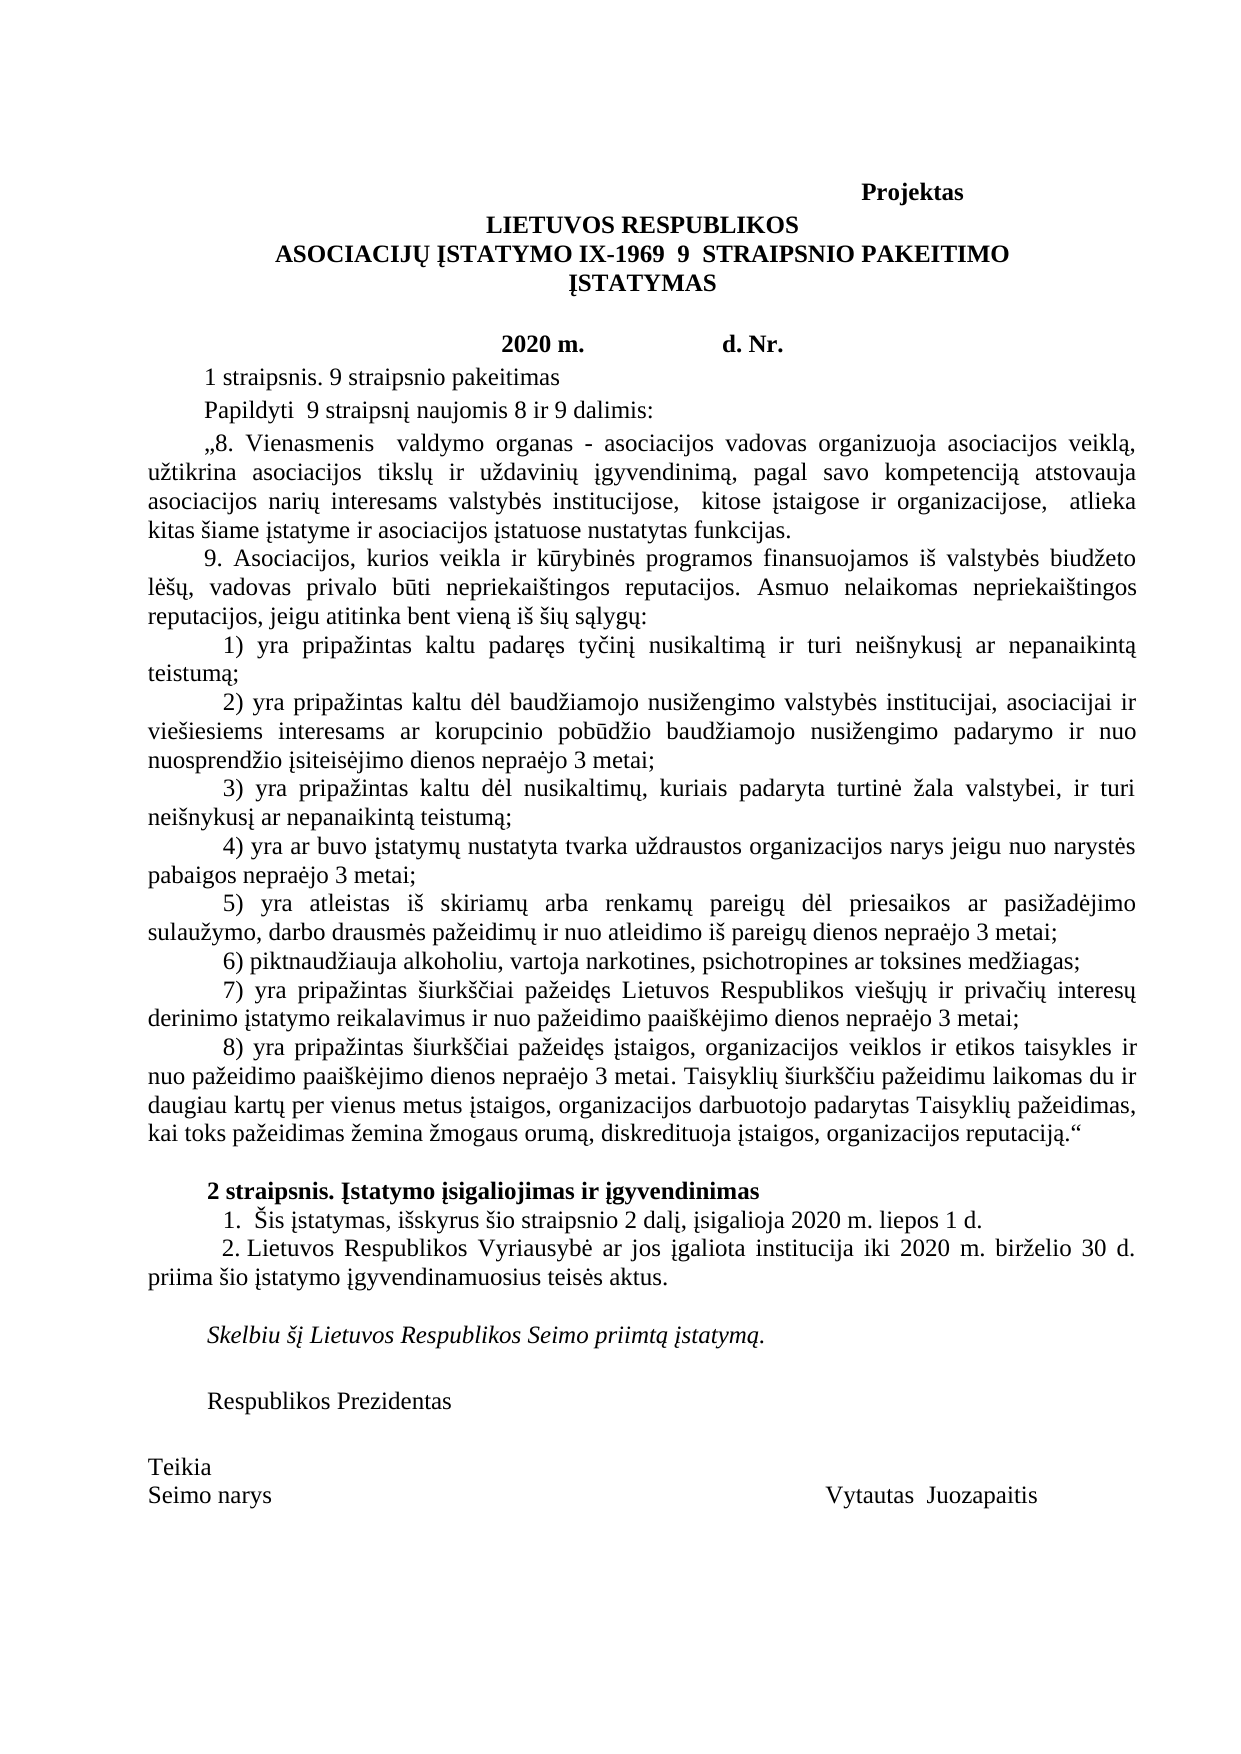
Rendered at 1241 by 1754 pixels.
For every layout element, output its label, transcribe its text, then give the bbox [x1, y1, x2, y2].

text 9. Asociacijos, kurios veikla ir kūrybinės programos finansuojamos iš valstybės biudžeto lėšų, vadovas privalo būti nepriekaištingos reputacijos. Asmuo nelaikomas nepriekaištingos reputacijos, jeigu atitinka bent vieną iš šių sąlygų: [148, 543, 1137, 630]
text LIETUVOS RESPUBLIKOS ASOCIACIJŲ ĮSTATYMO IX-1969 9 STRAIPSNIO PAKEITIMO [148, 210, 1137, 268]
text 1 straipsnis. 9 straipsnio pakeitimas [148, 362, 1137, 391]
text 6) piktnaudžiauja alkoholiu, vartoja narkotines, psichotropines ar toksines medžiagas; [148, 946, 1137, 975]
text „8. Vienasmenis valdymo organas - asociacijos vadovas organizuoja asociacijos veiklą, užtikrina asociacijos tikslų ir uždavinių įgyvendinimą, pagal savo kompetenciją atstovauja asociacijos narių interesams valstybės institucijose, kitose įstaigose ir organizacijose, atlieka kitas šiame įstatyme ir asociacijos įstatuose nustatytas funkcijas. [148, 428, 1137, 543]
text 3) yra pripažintas kaltu dėl nusikaltimų, kuriais padaryta turtinė žala valstybei, ir turi neišnykusį ar nepanaikintą teistumą; [148, 773, 1137, 831]
text 5) yra atleistas iš skiriamų arba renkamų pareigų dėl priesaikos ar pasižadėjimo sulaužymo, darbo drausmės pažeidimų ir nuo atleidimo iš pareigų dienos nepraėjo 3 metai; [148, 888, 1137, 946]
text Teikia [148, 1452, 1137, 1481]
text 2) yra pripažintas kaltu dėl baudžiamojo nusižengimo valstybės institucijai, asociacijai ir viešiesiems interesams ar korupcinio pobūdžio baudžiamojo nusižengimo padarymo ir nuo nuosprendžio įsiteisėjimo dienos nepraėjo 3 metai; [148, 687, 1137, 773]
text Projektas [688, 177, 1137, 206]
text 2. Lietuvos Respublikos Vyriausybė ar jos įgaliota institucija iki 2020 m. birželio 30 d. priima šio įstatymo įgyvendinamuosius teisės aktus. [148, 1233, 1137, 1291]
text Papildyti 9 straipsnį naujomis 8 ir 9 dalimis: [148, 396, 1137, 424]
text ĮSTATYMAS [148, 268, 1137, 296]
text 7) yra pripažintas šiurkščiai pažeidęs Lietuvos Respublikos viešųjų ir privačių interesų derinimo įstatymo reikalavimus ir nuo pažeidimo paaiškėjimo dienos nepraėjo 3 metai; [148, 975, 1137, 1032]
text 1. Šis įstatymas, išskyrus šio straipsnio 2 dalį, įsigalioja 2020 m. liepos 1 d. [223, 1205, 1137, 1233]
text Seimo narys Vytautas Juozapaitis [148, 1481, 1137, 1509]
text 2 straipsnis. Įstatymo įsigaliojimas ir įgyvendinimas [148, 1176, 1137, 1205]
text 4) yra ar buvo įstatymų nustatyta tvarka uždraustos organizacijos narys jeigu nuo narystės pabaigos nepraėjo 3 metai; [148, 831, 1137, 888]
text 8) yra pripažintas šiurkščiai pažeidęs įstaigos, organizacijos veiklos ir etikos taisykles ir nuo pažeidimo paaiškėjimo dienos nepraėjo 3 metai. Taisyklių šiurkščiu pažeidimu laikomas du ir daugiau kartų per vienus metus įstaigos, organizacijos darbuotojo padarytas Taisyklių pažeidimas, kai toks pažeidimas žemina žmogaus orumą, diskredituoja įstaigos, organizacijos reputaciją.“ [148, 1032, 1137, 1147]
text 1) yra pripažintas kaltu padaręs tyčinį nusikaltimą ir turi neišnykusį ar nepanaikintą teistumą; [148, 630, 1137, 687]
text Respublikos Prezidentas [207, 1386, 1137, 1414]
text 2020 m. d. Nr. [148, 329, 1137, 358]
text Skelbiu šį Lietuvos Respublikos Seimo priimtą įstatymą. [207, 1320, 1137, 1348]
